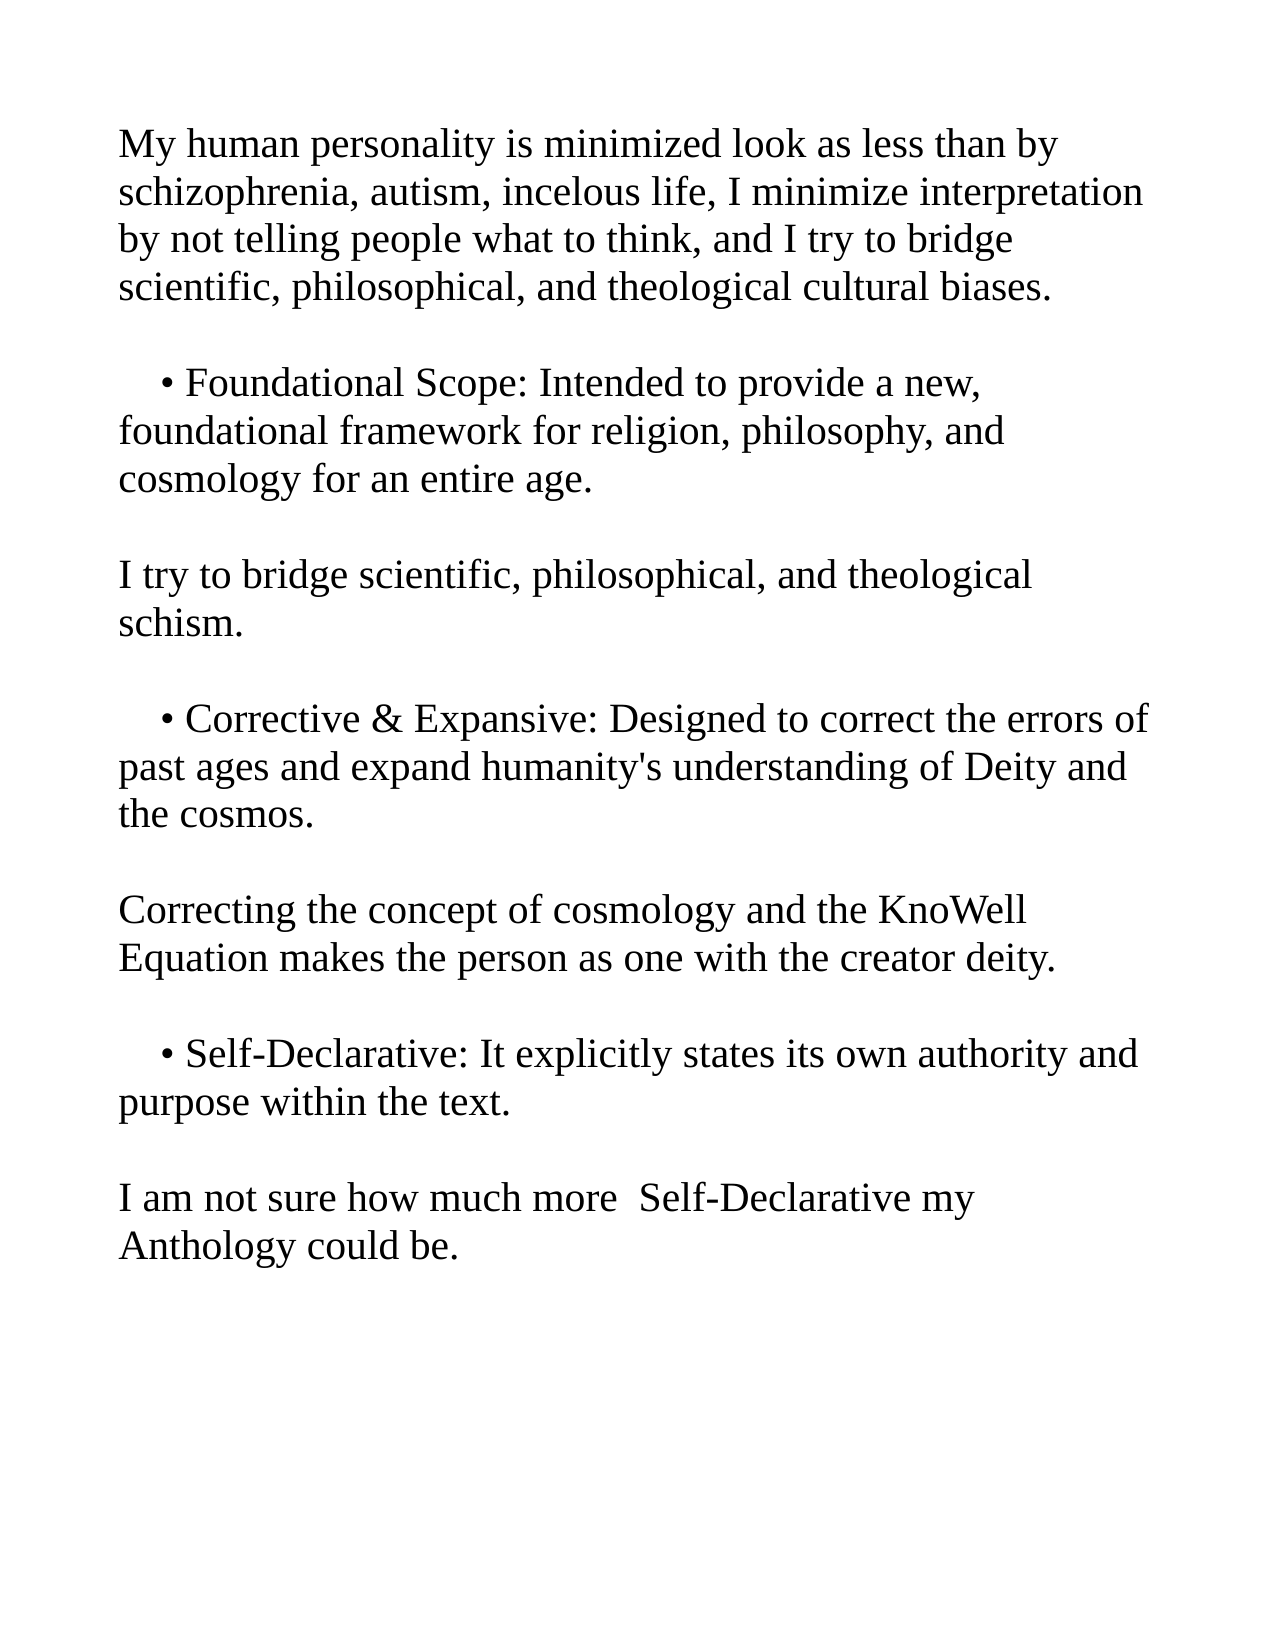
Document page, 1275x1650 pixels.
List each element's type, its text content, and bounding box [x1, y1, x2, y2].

text I am not sure how much more Self-Declarative my Anthology could be. [118, 1172, 1157, 1268]
text • Corrective & Expansive: Designed to correct the errors of past ages and expand humanity's understanding of Deity and the cosmos. [118, 693, 1157, 837]
text My human personality is minimized look as less than by schizophrenia, autism, incelous life, I minimize interpretation by not telling people what to think, and I try to bridge scientific, philosophical, and theological cultural biases. [118, 118, 1157, 310]
text Correcting the concept of cosmology and the KnoWell Equation makes the person as one with the creator deity. [118, 885, 1157, 981]
text • Foundational Scope: Intended to provide a new, foundational framework for religion, philosophy, and cosmology for an entire age. [118, 358, 1157, 501]
text I try to bridge scientific, philosophical, and theological schism. [118, 549, 1157, 645]
text • Self-Declarative: It explicitly states its own authority and purpose within the text. [118, 1028, 1157, 1124]
